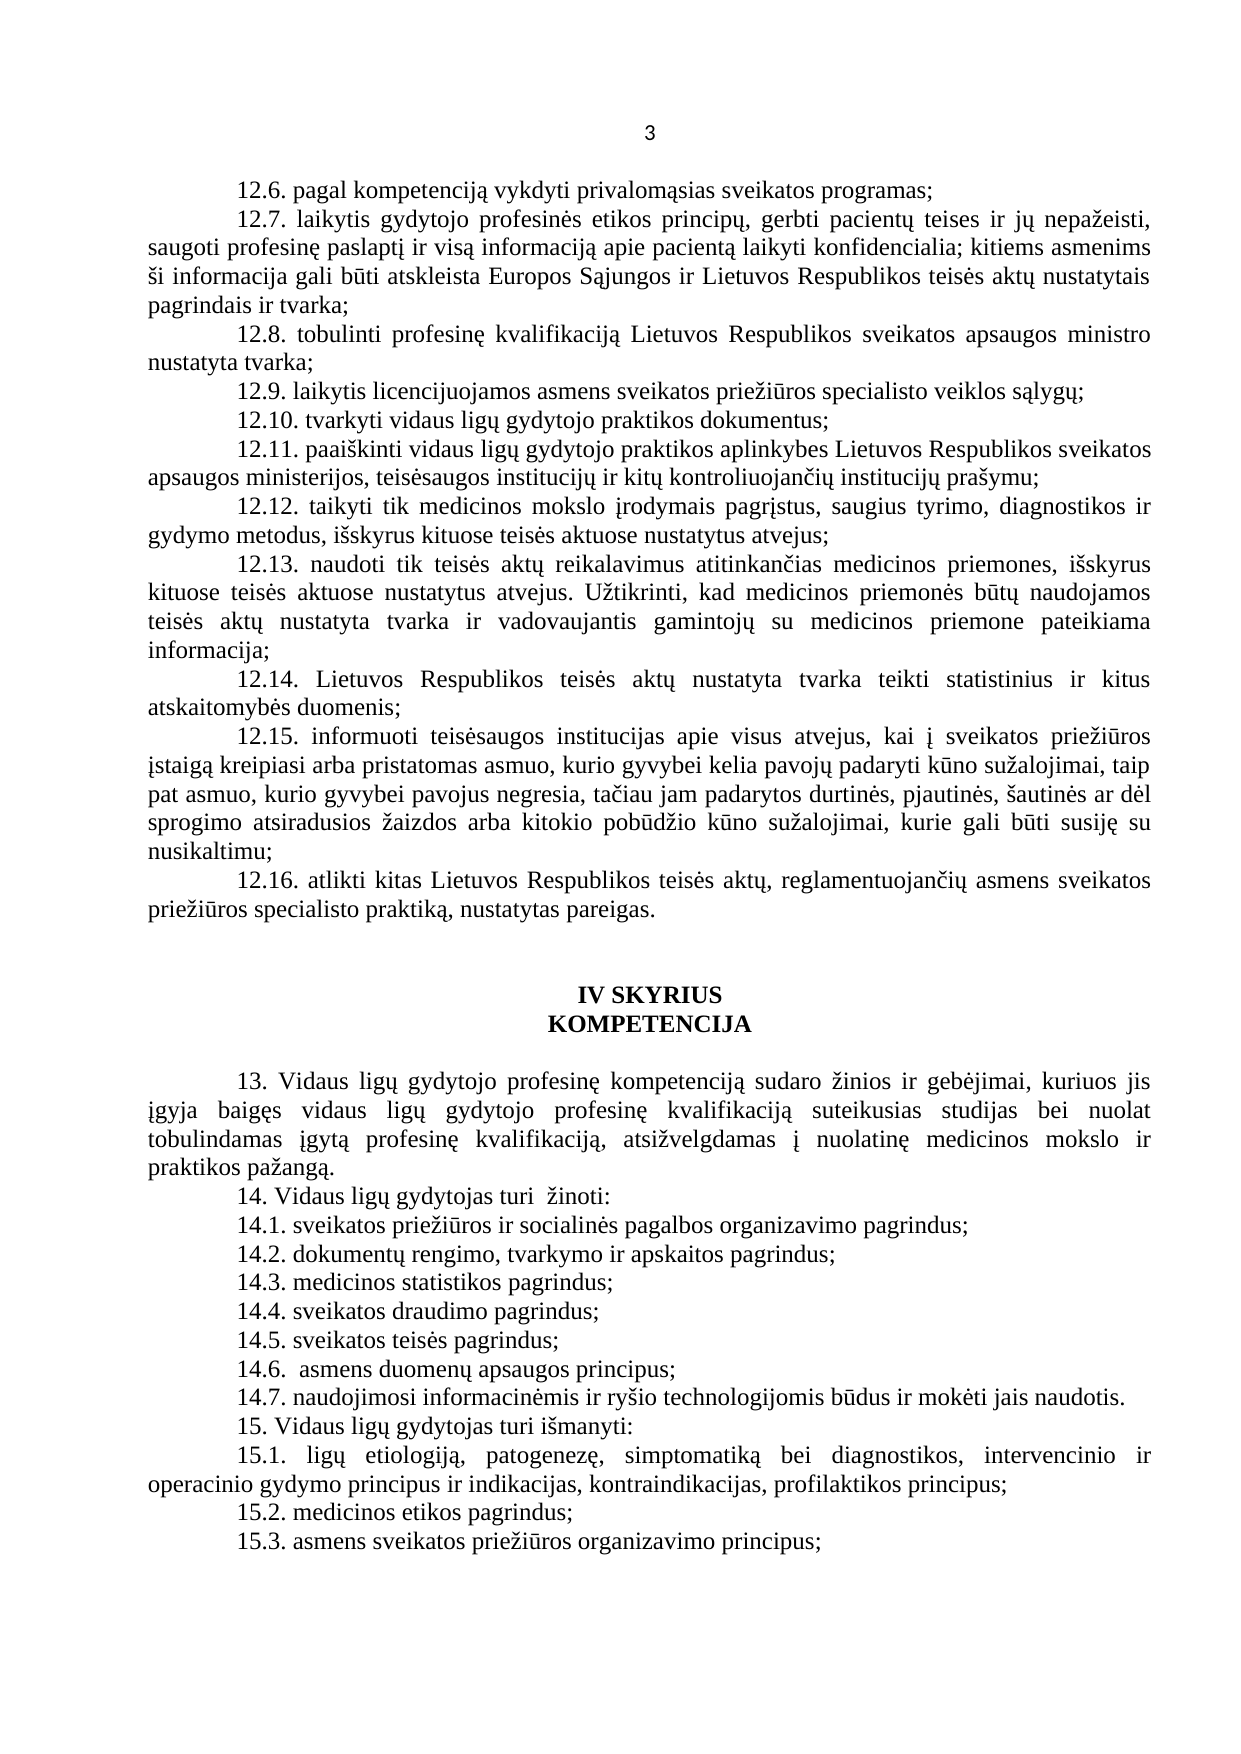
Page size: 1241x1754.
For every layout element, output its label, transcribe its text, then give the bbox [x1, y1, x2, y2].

text 14.6. asmens duomenų apsaugos principus; [148, 1354, 1152, 1382]
text 12.12. taikyti tik medicinos mokslo įrodymais pagrįstus, saugius tyrimo, diagnostikos ir gydymo metodus, išskyrus kituose teisės aktuose nustatytus atvejus; [148, 491, 1152, 549]
text 12.9. laikytis licencijuojamos asmens sveikatos priežiūros specialisto veiklos sąlygų; [148, 376, 1152, 405]
text 14.4. sveikatos draudimo pagrindus; [148, 1296, 1152, 1325]
text 12.6. pagal kompetenciją vykdyti privalomąsias sveikatos programas; [148, 175, 1152, 204]
text 12.11. paaiškinti vidaus ligų gydytojo praktikos aplinkybes Lietuvos Respublikos sveikatos apsaugos ministerijos, teisėsaugos institucijų ir kitų kontroliuojančių institucijų prašymu; [148, 434, 1152, 491]
text 14.5. sveikatos teisės pagrindus; [148, 1325, 1152, 1354]
text 15.2. medicinos etikos pagrindus; [148, 1497, 1187, 1526]
text 15. Vidaus ligų gydytojas turi išmanyti: [148, 1411, 1187, 1440]
text 12.15. informuoti teisėsaugos institucijas apie visus atvejus, kai į sveikatos priežiūros įstaigą kreipiasi arba pristatomas asmuo, kurio gyvybei kelia pavojų padaryti kūno sužalojimai, taip pat asmuo, kurio gyvybei pavojus negresia, tačiau jam padarytos durtinės, pjautinės, šautinės ar dėl sprogimo atsiradusios žaizdos arba kitokio pobūdžio kūno sužalojimai, kurie gali būti susiję su nusikaltimu; [148, 721, 1152, 865]
text 14.1. sveikatos priežiūros ir socialinės pagalbos organizavimo pagrindus; [148, 1210, 1152, 1239]
text iv skyrius [148, 980, 1152, 1009]
text 12.7. laikytis gydytojo profesinės etikos principų, gerbti pacientų teises ir jų nepažeisti, saugoti profesinę paslaptį ir visą informaciją apie pacientą laikyti konfidencialia; kitiems asmenims ši informacija gali būti atskleista Europos Sąjungos ir Lietuvos Respublikos teisės aktų nustatytais pagrindais ir tvarka; [148, 204, 1152, 319]
text 12.13. naudoti tik teisės aktų reikalavimus atitinkančias medicinos priemones, išskyrus kituose teisės aktuose nustatytus atvejus. Užtikrinti, kad medicinos priemonės būtų naudojamos teisės aktų nustatyta tvarka ir vadovaujantis gamintojų su medicinos priemone pateikiama informacija; [148, 549, 1152, 664]
text 14.7. naudojimosi informacinėmis ir ryšio technologijomis būdus ir mokėti jais naudotis. [148, 1382, 1152, 1411]
text 14.2. dokumentų rengimo, tvarkymo ir apskaitos pagrindus; [148, 1239, 1152, 1267]
text 12.14. Lietuvos Respublikos teisės aktų nustatyta tvarka teikti statistinius ir kitus atskaitomybės duomenis; [148, 664, 1152, 721]
text 12.8. tobulinti profesinę kvalifikaciją Lietuvos Respublikos sveikatos apsaugos ministro nustatyta tvarka; [148, 319, 1152, 376]
text 13. Vidaus ligų gydytojo profesinę kompetenciją sudaro žinios ir gebėjimai, kuriuos jis įgyja baigęs vidaus ligų gydytojo profesinę kvalifikaciją suteikusias studijas bei nuolat tobulindamas įgytą profesinę kvalifikaciją, atsižvelgdamas į nuolatinę medicinos mokslo ir praktikos pažangą. [148, 1066, 1152, 1181]
text 12.16. atlikti kitas Lietuvos Respublikos teisės aktų, reglamentuojančių asmens sveikatos priežiūros specialisto praktiką, nustatytas pareigas. [148, 865, 1152, 922]
text 15.3. asmens sveikatos priežiūros organizavimo principus; [148, 1526, 1187, 1555]
text KOMPETENCIJA [148, 1009, 1152, 1037]
text 12.10. tvarkyti vidaus ligų gydytojo praktikos dokumentus; [148, 405, 1152, 434]
text 14.3. medicinos statistikos pagrindus; [148, 1267, 1152, 1296]
text 14. Vidaus ligų gydytojas turi žinoti: [148, 1181, 1152, 1210]
text 15.1. ligų etiologiją, patogenezę, simptomatiką bei diagnostikos, intervencinio ir operacinio gydymo principus ir indikacijas, kontraindikacijas, profilaktikos principus; [148, 1440, 1152, 1497]
